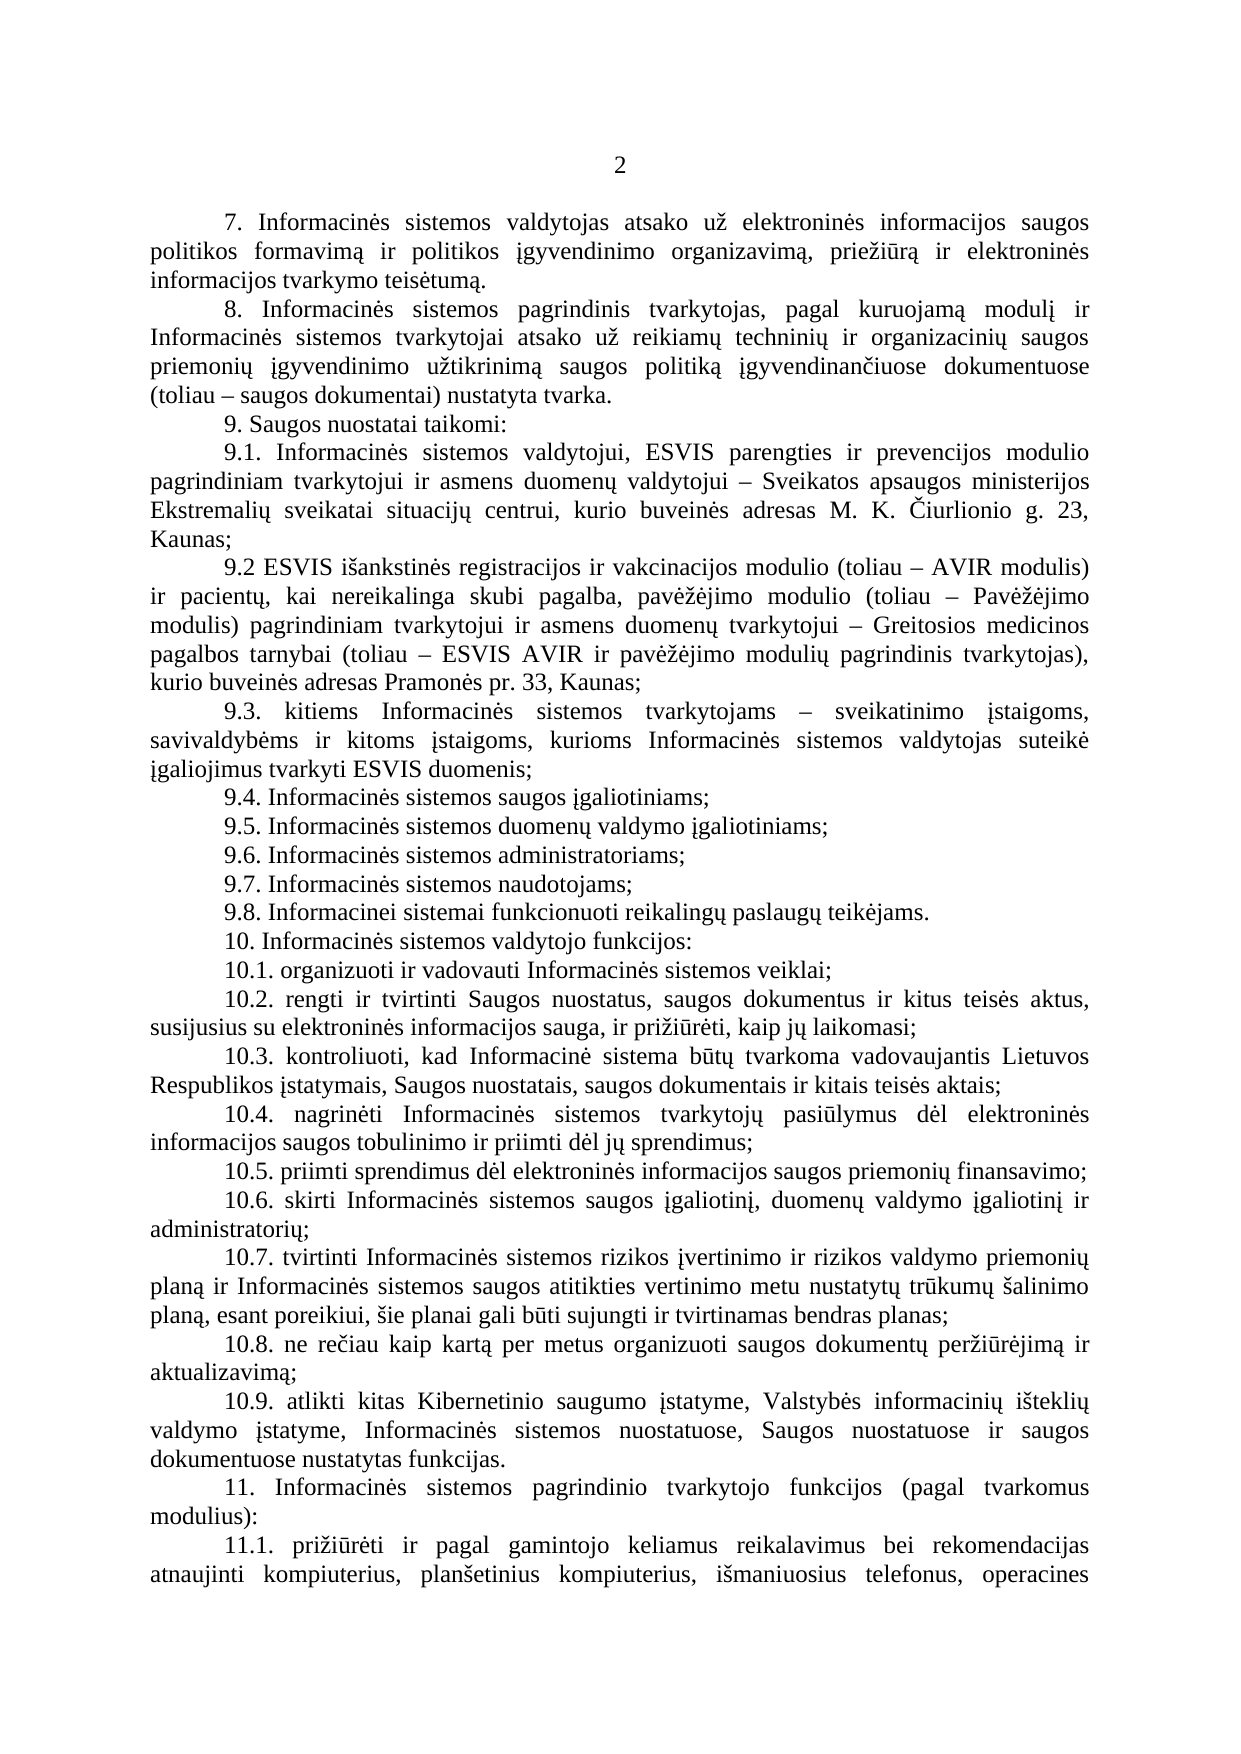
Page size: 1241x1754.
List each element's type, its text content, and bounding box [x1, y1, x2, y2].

text 9.6. Informacinės sistemos administratoriams; [150, 840, 1090, 869]
text 9.1. Informacinės sistemos valdytojui, ESVIS parengties ir prevencijos modulio pagrindiniam tvarkytojui ir asmens duomenų valdytojui – Sveikatos apsaugos ministerijos Ekstremalių sveikatai situacijų centrui, kurio buveinės adresas M. K. Čiurlionio g. 23, Kaunas; [150, 437, 1090, 552]
text 10.4. nagrinėti Informacinės sistemos tvarkytojų pasiūlymus dėl elektroninės informacijos saugos tobulinimo ir priimti dėl jų sprendimus; [150, 1099, 1090, 1156]
text 9. Saugos nuostatai taikomi: [150, 409, 1090, 437]
text 10.8. ne rečiau kaip kartą per metus organizuoti saugos dokumentų peržiūrėjimą ir aktualizavimą; [150, 1329, 1090, 1386]
text 9.3. kitiems Informacinės sistemos tvarkytojams – sveikatinimo įstaigoms, savivaldybėms ir kitoms įstaigoms, kurioms Informacinės sistemos valdytojas suteikė įgaliojimus tvarkyti ESVIS duomenis; [150, 696, 1090, 782]
text 9.4. Informacinės sistemos saugos įgaliotiniams; [150, 782, 1090, 811]
text 10.3. kontroliuoti, kad Informacinė sistema būtų tvarkoma vadovaujantis Lietuvos Respublikos įstatymais, Saugos nuostatais, saugos dokumentais ir kitais teisės aktais; [150, 1041, 1090, 1099]
text 10.5. priimti sprendimus dėl elektroninės informacijos saugos priemonių finansavimo; [150, 1156, 1090, 1185]
text 7. Informacinės sistemos valdytojas atsako už elektroninės informacijos saugos politikos formavimą ir politikos įgyvendinimo organizavimą, priežiūrą ir elektroninės informacijos tvarkymo teisėtumą. [150, 207, 1090, 294]
text 10. Informacinės sistemos valdytojo funkcijos: [150, 926, 1090, 955]
text 9.7. Informacinės sistemos naudotojams; [150, 869, 1090, 897]
text 10.6. skirti Informacinės sistemos saugos įgaliotinį, duomenų valdymo įgaliotinį ir administratorių; [150, 1185, 1090, 1242]
text 9.8. Informacinei sistemai funkcionuoti reikalingų paslaugų teikėjams. [150, 897, 1090, 926]
text 10.9. atlikti kitas Kibernetinio saugumo įstatyme, Valstybės informacinių išteklių valdymo įstatyme, Informacinės sistemos nuostatuose, Saugos nuostatuose ir saugos dokumentuose nustatytas funkcijas. [150, 1386, 1090, 1472]
text 10.1. organizuoti ir vadovauti Informacinės sistemos veiklai; [150, 955, 1090, 984]
text 9.2 ESVIS išankstinės registracijos ir vakcinacijos modulio (toliau – AVIR modulis) ir pacientų, kai nereikalinga skubi pagalba, pavėžėjimo modulio (toliau – Pavėžėjimo modulis) pagrindiniam tvarkytojui ir asmens duomenų tvarkytojui – Greitosios medicinos pagalbos tarnybai (toliau – ESVIS AVIR ir pavėžėjimo modulių pagrindinis tvarkytojas), kurio buveinės adresas Pramonės pr. 33, Kaunas; [150, 552, 1090, 696]
text 8. Informacinės sistemos pagrindinis tvarkytojas, pagal kuruojamą modulį ir Informacinės sistemos tvarkytojai atsako už reikiamų techninių ir organizacinių saugos priemonių įgyvendinimo užtikrinimą saugos politiką įgyvendinančiuose dokumentuose (toliau – saugos dokumentai) nustatyta tvarka. [150, 294, 1090, 409]
text 11. Informacinės sistemos pagrindinio tvarkytojo funkcijos (pagal tvarkomus modulius): [150, 1472, 1090, 1530]
text 9.5. Informacinės sistemos duomenų valdymo įgaliotiniams; [150, 811, 1090, 840]
text 11.1. prižiūrėti ir pagal gamintojo keliamus reikalavimus bei rekomendacijas atnaujinti kompiuterius, planšetinius kompiuterius, išmaniuosius telefonus, operacines [150, 1530, 1090, 1587]
text 10.2. rengti ir tvirtinti Saugos nuostatus, saugos dokumentus ir kitus teisės aktus, susijusius su elektroninės informacijos sauga, ir prižiūrėti, kaip jų laikomasi; [150, 984, 1090, 1041]
text 10.7. tvirtinti Informacinės sistemos rizikos įvertinimo ir rizikos valdymo priemonių planą ir Informacinės sistemos saugos atitikties vertinimo metu nustatytų trūkumų šalinimo planą, esant poreikiui, šie planai gali būti sujungti ir tvirtinamas bendras planas; [150, 1242, 1090, 1329]
